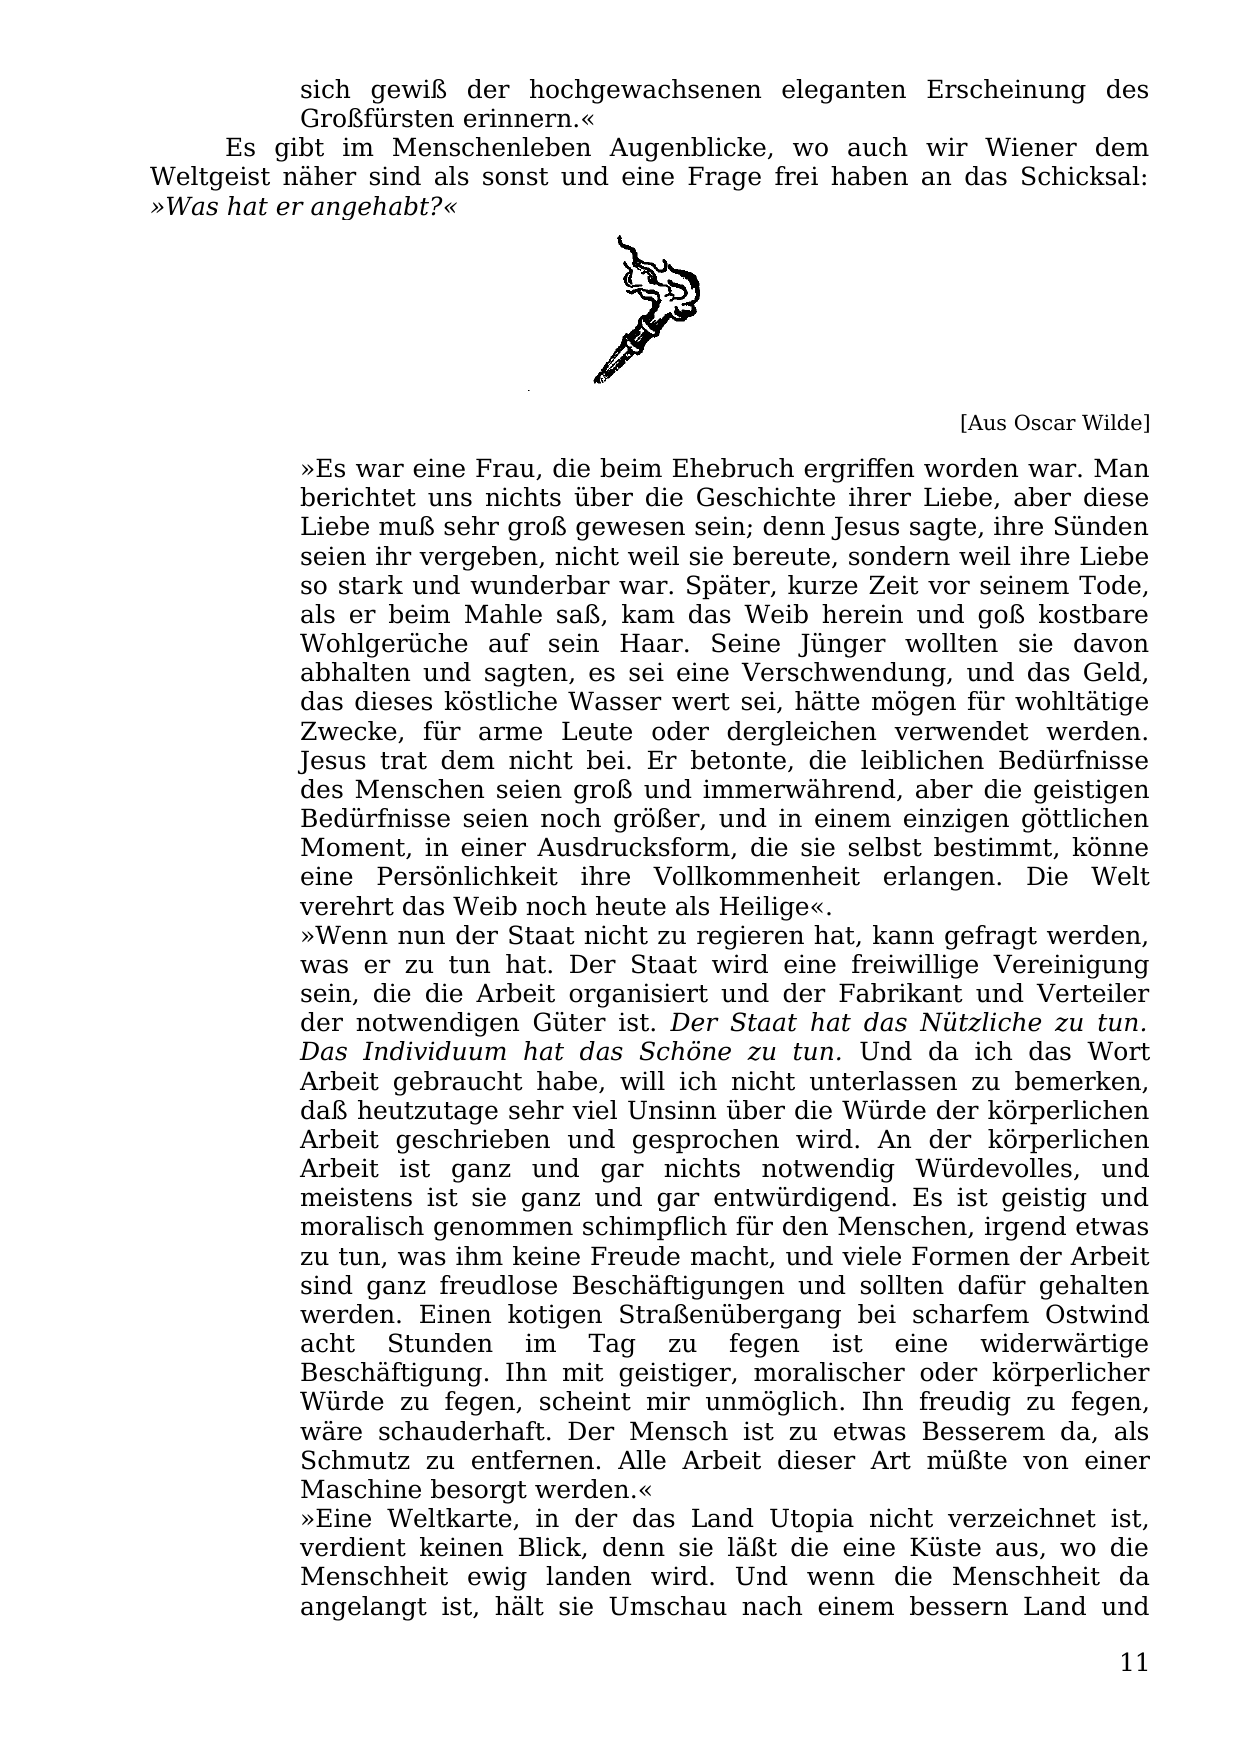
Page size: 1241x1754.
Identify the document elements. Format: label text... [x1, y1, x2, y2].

text Es gibt im Menschenleben Augenblicke, wo auch wir Wiener dem Weltgeist näher sind als sonst und eine Frage frei haben an das Schicksal: »Was hat er angehabt?« [150, 133, 1151, 221]
picture [262, 220, 1038, 411]
text »Wenn nun der Staat nicht zu regieren hat, kann gefragt werden, was er zu tun hat. Der Staat wird eine freiwillige Vereinigung sein, die die Arbeit organisiert und der Fabrikant und Verteiler der notwendigen Güter ist. Der Staat hat das Nützliche zu tun. Das Individuum hat das Schöne zu tun. Und da ich das Wort Arbeit gebraucht habe, will ich nicht unterlassen zu bemerken, daß heutzutage sehr viel Unsinn über die Würde der körperlichen Arbeit geschrieben und gesprochen wird. An der körperlichen Arbeit ist ganz und gar nichts notwendig Würdevolles, und meistens ist sie ganz und gar entwürdigend. Es ist geistig und moralisch genommen schimpflich für den Menschen, irgend etwas zu tun, was ihm keine Freude macht, und viele Formen der Arbeit sind ganz freudlose Beschäftigungen und sollten dafür gehalten werden. Einen kotigen Straßenübergang bei scharfem Ostwind acht Stunden im Tag zu fegen ist eine widerwärtige Beschäftigung. Ihn mit geistiger, moralischer oder körperlicher Würde zu fegen, scheint mir unmöglich. Ihn freudig zu fegen, wäre schauderhaft. Der Mensch ist zu etwas Besserem da, als Schmutz zu entfernen. Alle Arbeit dieser Art müßte von einer Maschine besorgt werden.« [300, 921, 1151, 1504]
text »Eine Weltkarte, in der das Land Utopia nicht verzeichnet ist, verdient keinen Blick, denn sie läßt die eine Küste aus, wo die Menschheit ewig landen wird. Und wenn die Menschheit da angelangt ist, hält sie Umschau nach einem bessern Land und [300, 1504, 1151, 1621]
text [Aus Oscar Wilde] [150, 221, 1151, 435]
text »Es war eine Frau, die beim Ehebruch ergriffen worden war. Man berichtet uns nichts über die Geschichte ihrer Liebe, aber diese Liebe muß sehr groß gewesen sein; denn Jesus sagte, ihre Sünden seien ihr vergeben, nicht weil sie bereute, sondern weil ihre Liebe so stark und wunderbar war. Später, kurze Zeit vor seinem Tode, als er beim Mahle saß, kam das Weib herein und goß kostbare Wohlgerüche auf sein Haar. Seine Jünger wollten sie davon abhalten und sagten, es sei eine Verschwendung, und das Geld, das dieses köstliche Wasser wert sei, hätte mögen für wohltätige Zwecke, für arme Leute oder dergleichen verwendet werden. Jesus trat dem nicht bei. Er betonte, die leiblichen Bedürfnisse des Menschen seien groß und immerwährend, aber die geistigen Bedürfnisse seien noch größer, und in einem einzigen göttlichen Moment, in einer Ausdrucksform, die sie selbst bestimmt, könne eine Persönlichkeit ihre Vollkommenheit erlangen. Die Welt verehrt das Weib noch heute als Heilige«. [300, 435, 1151, 921]
text sich gewiß der hochgewachsenen eleganten Erscheinung des Großfürsten erinnern.« [300, 75, 1151, 133]
